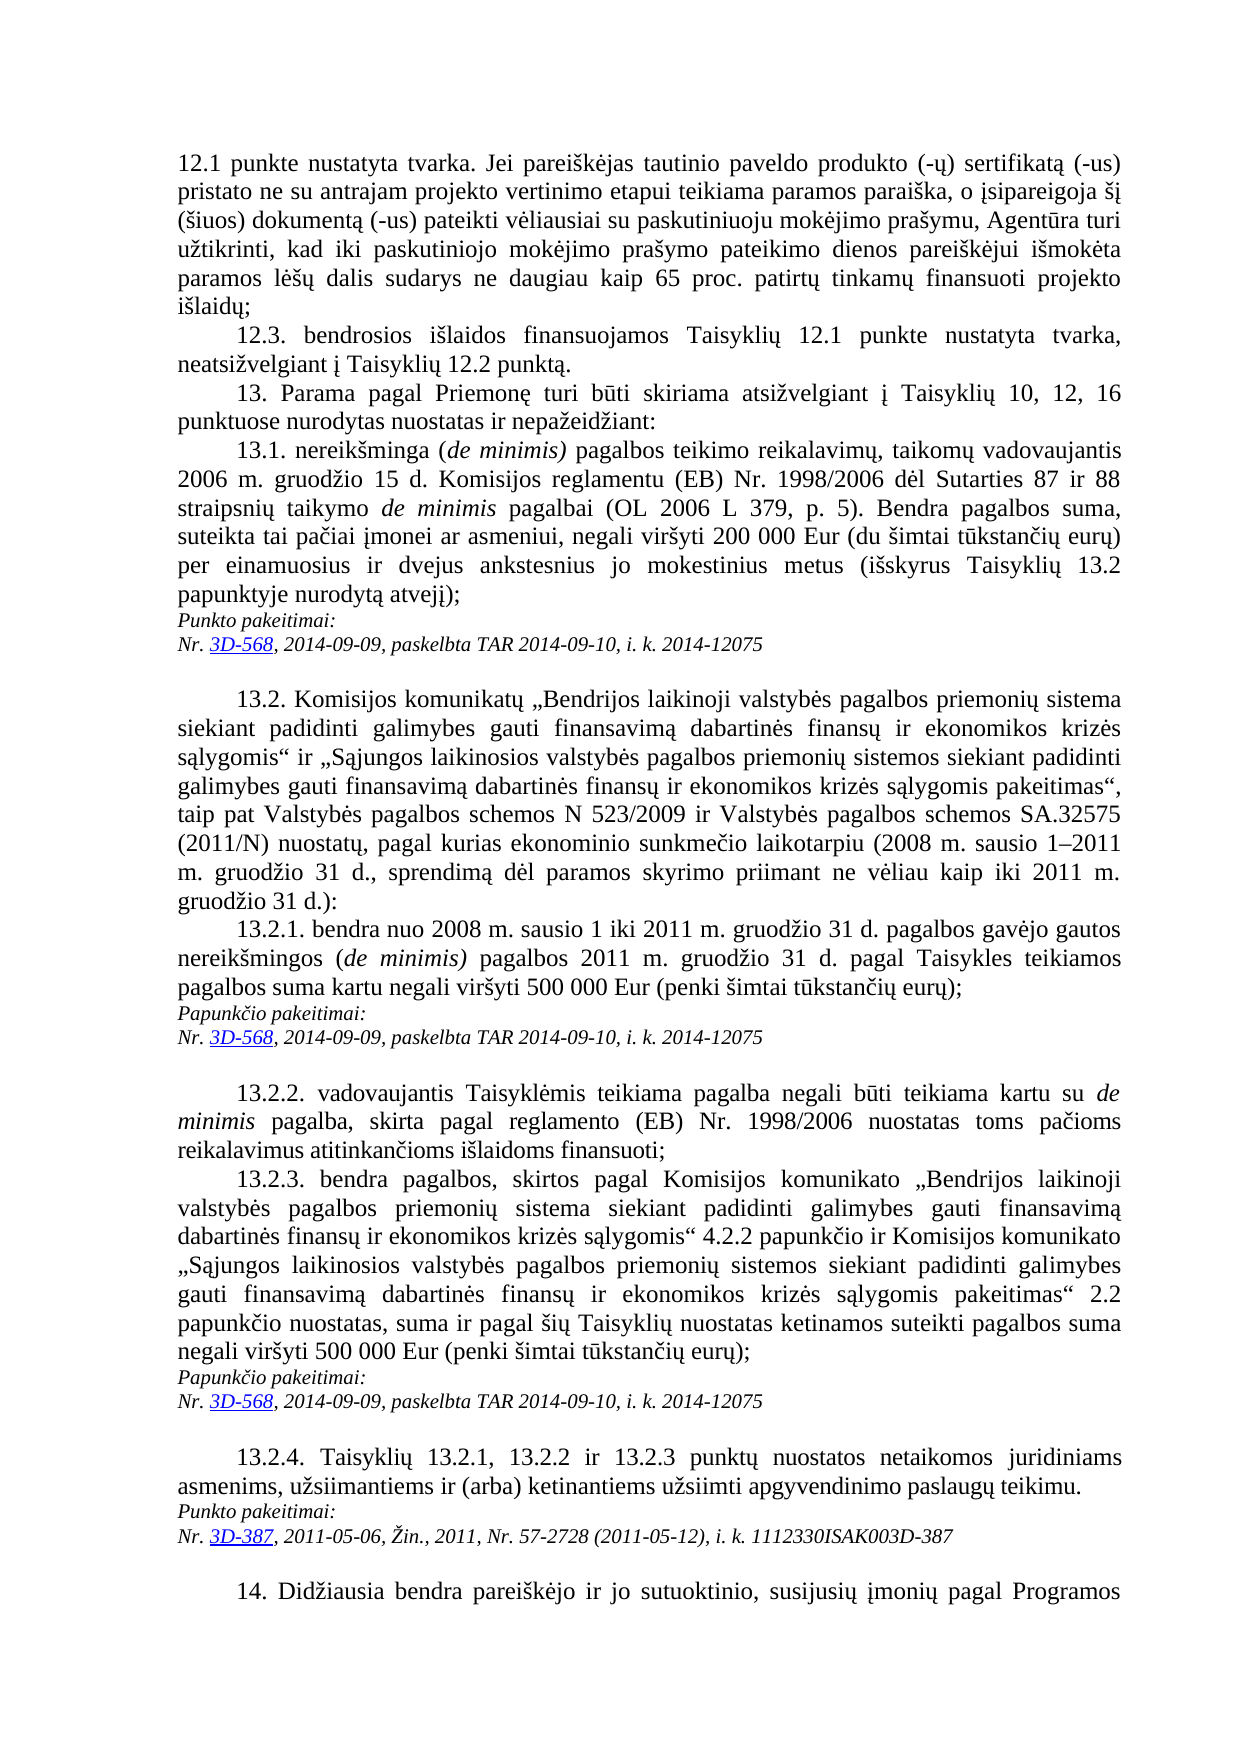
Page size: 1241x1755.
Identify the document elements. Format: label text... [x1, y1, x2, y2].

text 13. Parama pagal Priemonę turi būti skiriama atsižvelgiant į Taisyklių 10, 12, 16 punktuose nurodytas nuostatas ir nepažeidžiant: [177, 378, 1122, 435]
text Papunkčio pakeitimai: [177, 1365, 1122, 1389]
text 12.3. bendrosios išlaidos finansuojamos Taisyklių 12.1 punkte nustatyta tvarka, neatsižvelgiant į Taisyklių 12.2 punktą. [177, 320, 1122, 378]
text 13.2.4. Taisyklių 13.2.1, 13.2.2 ir 13.2.3 punktų nuostatos netaikomos juridiniams asmenims, užsiimantiems ir (arba) ketinantiems užsiimti apgyvendinimo paslaugų teikimu. [177, 1442, 1122, 1499]
text 13.2.3. bendra pagalbos, skirtos pagal Komisijos komunikato „Bendrijos laikinoji valstybės pagalbos priemonių sistema siekiant padidinti galimybes gauti finansavimą dabartinės finansų ir ekonomikos krizės sąlygomis“ 4.2.2 papunkčio ir Komisijos komunikato „Sąjungos laikinosios valstybės pagalbos priemonių sistemos siekiant padidinti galimybes gauti finansavimą dabartinės finansų ir ekonomikos krizės sąlygomis pakeitimas“ 2.2 papunkčio nuostatas, suma ir pagal šių Taisyklių nuostatas ketinamos suteikti pagalbos suma negali viršyti 500 000 Eur (penki šimtai tūkstančių eurų); [177, 1164, 1122, 1365]
text Nr. 3D-568, 2014-09-09, paskelbta TAR 2014-09-10, i. k. 2014-12075 [177, 1025, 1122, 1049]
text 13.1. nereikšminga (de minimis) pagalbos teikimo reikalavimų, taikomų vadovaujantis 2006 m. gruodžio 15 d. Komisijos reglamentu (EB) Nr. 1998/2006 dėl Sutarties 87 ir 88 straipsnių taikymo de minimis pagalbai (OL 2006 L 379, p. 5). Bendra pagalbos suma, suteikta tai pačiai įmonei ar asmeniui, negali viršyti 200 000 Eur (du šimtai tūkstančių eurų) per einamuosius ir dvejus ankstesnius jo mokestinius metus (išskyrus Taisyklių 13.2 papunktyje nurodytą atvejį); [177, 435, 1122, 608]
text 14. Didžiausia bendra pareiškėjo ir jo sutuoktinio, susijusių įmonių pagal Programos [177, 1576, 1122, 1605]
text Papunkčio pakeitimai: [177, 1001, 1122, 1025]
text 12.1 punkte nustatyta tvarka. Jei pareiškėjas tautinio paveldo produkto (-ų) sertifikatą (-us) pristato ne su antrajam projekto vertinimo etapui teikiama paramos paraiška, o įsipareigoja šį (šiuos) dokumentą (-us) pateikti vėliausiai su paskutiniuoju mokėjimo prašymu, Agentūra turi užtikrinti, kad iki paskutiniojo mokėjimo prašymo pateikimo dienos pareiškėjui išmokėta paramos lėšų dalis sudarys ne daugiau kaip 65 proc. patirtų tinkamų finansuoti projekto išlaidų; [177, 148, 1122, 320]
text Nr. 3D-387, 2011-05-06, Žin., 2011, Nr. 57-2728 (2011-05-12), i. k. 1112330ISAK003D-387 [177, 1523, 1122, 1548]
text Punkto pakeitimai: [177, 608, 1122, 632]
text 13.2. Komisijos komunikatų „Bendrijos laikinoji valstybės pagalbos priemonių sistema siekiant padidinti galimybes gauti finansavimą dabartinės finansų ir ekonomikos krizės sąlygomis“ ir „Sąjungos laikinosios valstybės pagalbos priemonių sistemos siekiant padidinti galimybes gauti finansavimą dabartinės finansų ir ekonomikos krizės sąlygomis pakeitimas“, taip pat Valstybės pagalbos schemos N 523/2009 ir Valstybės pagalbos schemos SA.32575 (2011/N) nuostatų, pagal kurias ekonominio sunkmečio laikotarpiu (2008 m. sausio 1–2011 m. gruodžio 31 d., sprendimą dėl paramos skyrimo priimant ne vėliau kaip iki 2011 m. gruodžio 31 d.): [177, 684, 1122, 914]
text Nr. 3D-568, 2014-09-09, paskelbta TAR 2014-09-10, i. k. 2014-12075 [177, 1389, 1122, 1413]
text 13.2.2. vadovaujantis Taisyklėmis teikiama pagalba negali būti teikiama kartu su de minimis pagalba, skirta pagal reglamento (EB) Nr. 1998/2006 nuostatas toms pačioms reikalavimus atitinkančioms išlaidoms finansuoti; [177, 1078, 1122, 1164]
text 13.2.1. bendra nuo 2008 m. sausio 1 iki 2011 m. gruodžio 31 d. pagalbos gavėjo gautos nereikšmingos (de minimis) pagalbos 2011 m. gruodžio 31 d. pagal Taisykles teikiamos pagalbos suma kartu negali viršyti 500 000 Eur (penki šimtai tūkstančių eurų); [177, 914, 1122, 1001]
text Nr. 3D-568, 2014-09-09, paskelbta TAR 2014-09-10, i. k. 2014-12075 [177, 632, 1122, 656]
text Punkto pakeitimai: [177, 1499, 1122, 1523]
